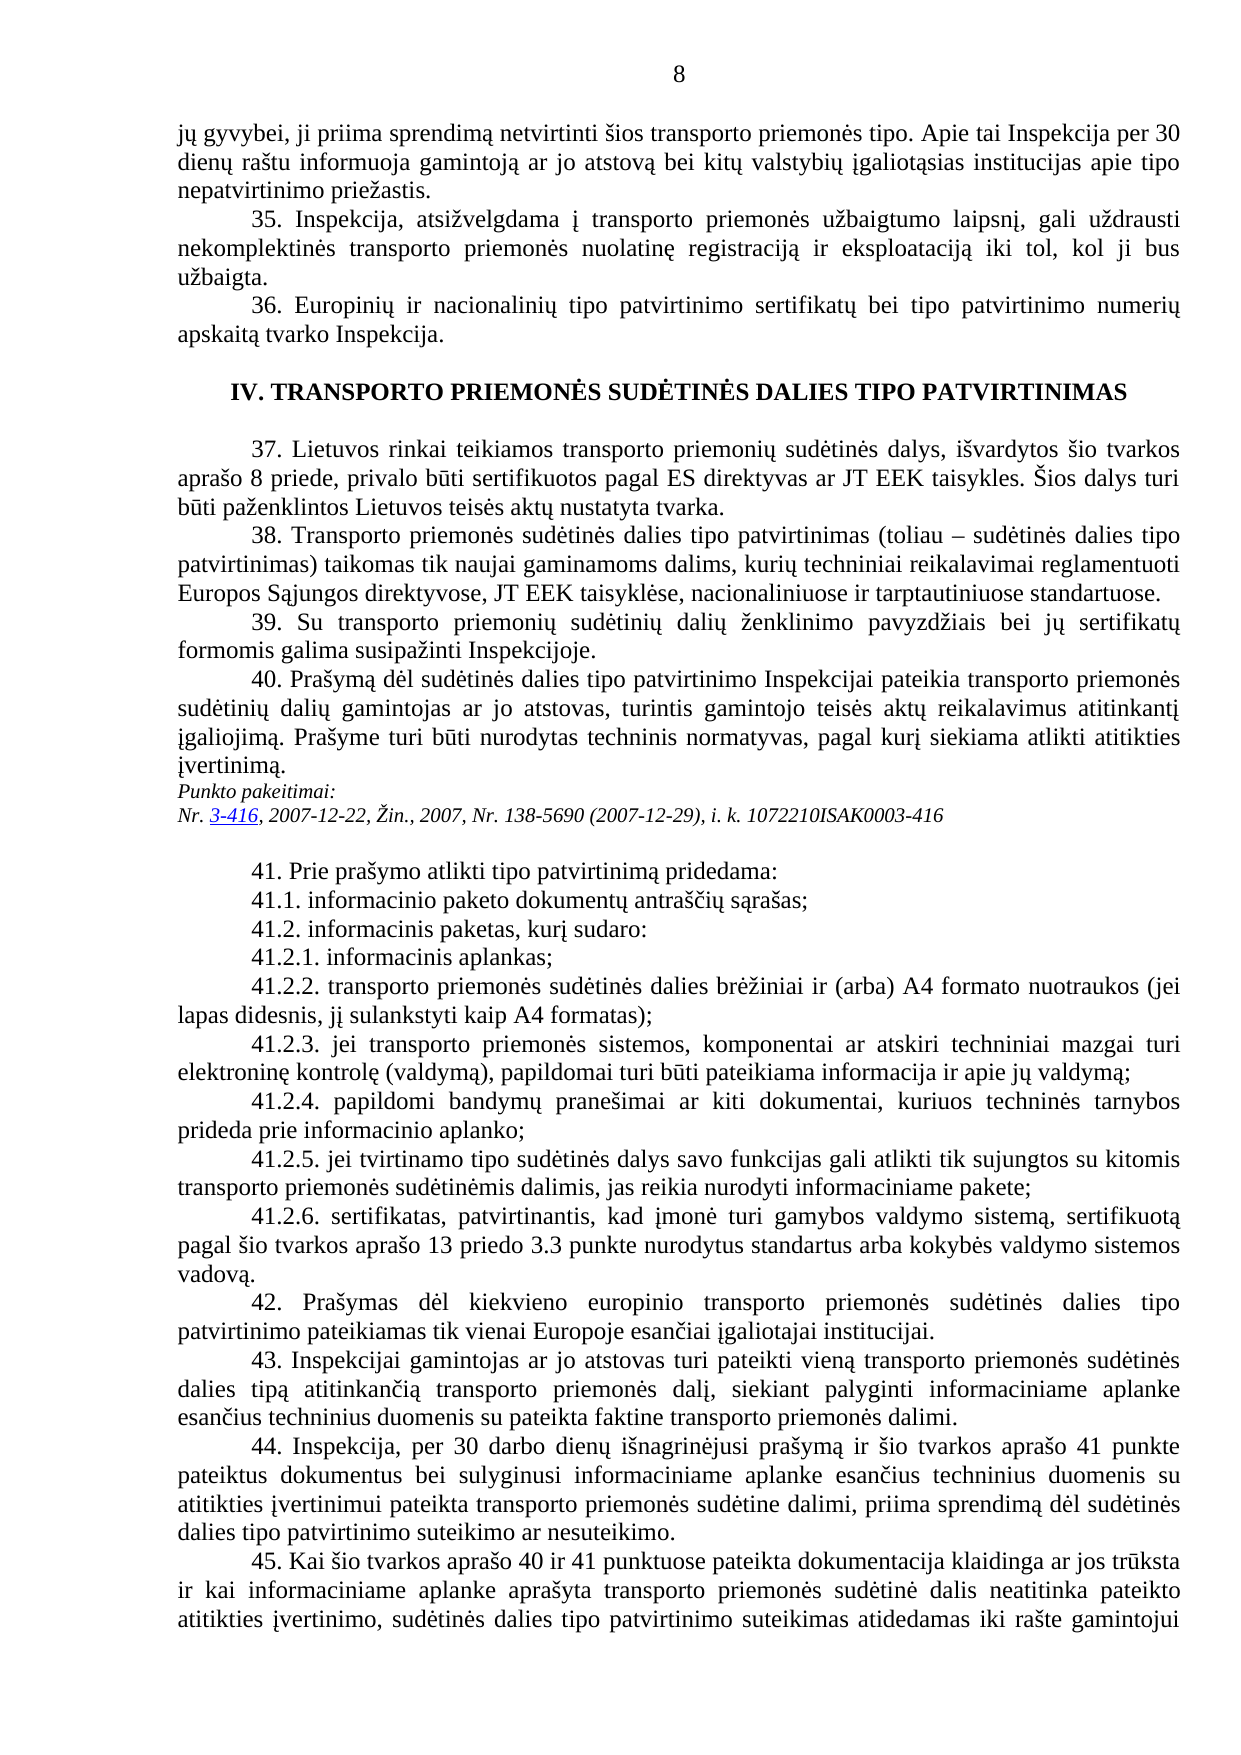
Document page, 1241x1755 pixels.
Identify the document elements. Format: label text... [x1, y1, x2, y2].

text 41.2.2. transporto priemonės sudėtinės dalies brėžiniai ir (arba) A4 formato nuotraukos (jei lapas didesnis, jį sulankstyti kaip A4 formatas); [177, 971, 1181, 1029]
text 45. Kai šio tvarkos aprašo 40 ir 41 punktuose pateikta dokumentacija klaidinga ar jos trūksta ir kai informaciniame aplanke aprašyta transporto priemonės sudėtinė dalis neatitinka pateikto atitikties įvertinimo, sudėtinės dalies tipo patvirtinimo suteikimas atidedamas iki rašte gamintojui [177, 1546, 1181, 1632]
text IV. TRANSPORTO PRIEMONĖS SUDĖTINĖS DALIES TIPO PATVIRTINIMAS [177, 377, 1181, 406]
text 38. Transporto priemonės sudėtinės dalies tipo patvirtinimas (toliau – sudėtinės dalies tipo patvirtinimas) taikomas tik naujai gaminamoms dalims, kurių techniniai reikalavimai reglamentuoti Europos Sąjungos direktyvose, JT EEK taisyklėse, nacionaliniuose ir tarptautiniuose standartuose. [177, 521, 1181, 607]
text 35. Inspekcija, atsižvelgdama į transporto priemonės užbaigtumo laipsnį, gali uždrausti nekomplektinės transporto priemonės nuolatinę registraciją ir eksploataciją iki tol, kol ji bus užbaigta. [177, 204, 1181, 291]
text 41.2.3. jei transporto priemonės sistemos, komponentai ar atskiri techniniai mazgai turi elektroninę kontrolę (valdymą), papildomai turi būti pateikiama informacija ir apie jų valdymą; [177, 1029, 1181, 1086]
text 41.2.1. informacinis aplankas; [177, 942, 1181, 971]
text 37. Lietuvos rinkai teikiamos transporto priemonių sudėtinės dalys, išvardytos šio tvarkos aprašo 8 priede, privalo būti sertifikuotos pagal ES direktyvas ar JT EEK taisykles. Šios dalys turi būti paženklintos Lietuvos teisės aktų nustatyta tvarka. [177, 434, 1181, 521]
text 41.2. informacinis paketas, kurį sudaro: [177, 914, 1181, 942]
text Nr. 3-416, 2007-12-22, Žin., 2007, Nr. 138-5690 (2007-12-29), i. k. 1072210ISAK0003-416 [177, 803, 1181, 827]
text 40. Prašymą dėl sudėtinės dalies tipo patvirtinimo Inspekcijai pateikia transporto priemonės sudėtinių dalių gamintojas ar jo atstovas, turintis gamintojo teisės aktų reikalavimus atitinkantį įgaliojimą. Prašyme turi būti nurodytas techninis normatyvas, pagal kurį siekiama atlikti atitikties įvertinimą. [177, 664, 1181, 779]
text 42. Prašymas dėl kiekvieno europinio transporto priemonės sudėtinės dalies tipo patvirtinimo pateikiamas tik vienai Europoje esančiai įgaliotajai institucijai. [177, 1287, 1181, 1345]
text Punkto pakeitimai: [177, 779, 1181, 803]
text 36. Europinių ir nacionalinių tipo patvirtinimo sertifikatų bei tipo patvirtinimo numerių apskaitą tvarko Inspekcija. [177, 291, 1181, 348]
text jų gyvybei, ji priima sprendimą netvirtinti šios transporto priemonės tipo. Apie tai Inspekcija per 30 dienų raštu informuoja gamintoją ar jo atstovą bei kitų valstybių įgaliotąsias institucijas apie tipo nepatvirtinimo priežastis. [177, 118, 1181, 204]
text 41.2.6. sertifikatas, patvirtinantis, kad įmonė turi gamybos valdymo sistemą, sertifikuotą pagal šio tvarkos aprašo 13 priedo 3.3 punkte nurodytus standartus arba kokybės valdymo sistemos vadovą. [177, 1201, 1181, 1287]
text 43. Inspekcijai gamintojas ar jo atstovas turi pateikti vieną transporto priemonės sudėtinės dalies tipą atitinkančią transporto priemonės dalį, siekiant palyginti informaciniame aplanke esančius techninius duomenis su pateikta faktine transporto priemonės dalimi. [177, 1345, 1181, 1431]
text 41.2.5. jei tvirtinamo tipo sudėtinės dalys savo funkcijas gali atlikti tik sujungtos su kitomis transporto priemonės sudėtinėmis dalimis, jas reikia nurodyti informaciniame pakete; [177, 1144, 1181, 1201]
text 41.2.4. papildomi bandymų pranešimai ar kiti dokumentai, kuriuos techninės tarnybos prideda prie informacinio aplanko; [177, 1086, 1181, 1144]
text 44. Inspekcija, per 30 darbo dienų išnagrinėjusi prašymą ir šio tvarkos aprašo 41 punkte pateiktus dokumentus bei sulyginusi informaciniame aplanke esančius techninius duomenis su atitikties įvertinimui pateikta transporto priemonės sudėtine dalimi, priima sprendimą dėl sudėtinės dalies tipo patvirtinimo suteikimo ar nesuteikimo. [177, 1431, 1181, 1546]
text 41. Prie prašymo atlikti tipo patvirtinimą pridedama: [177, 856, 1181, 885]
text 41.1. informacinio paketo dokumentų antraščių sąrašas; [177, 885, 1181, 914]
text 39. Su transporto priemonių sudėtinių dalių ženklinimo pavyzdžiais bei jų sertifikatų formomis galima susipažinti Inspekcijoje. [177, 607, 1181, 664]
